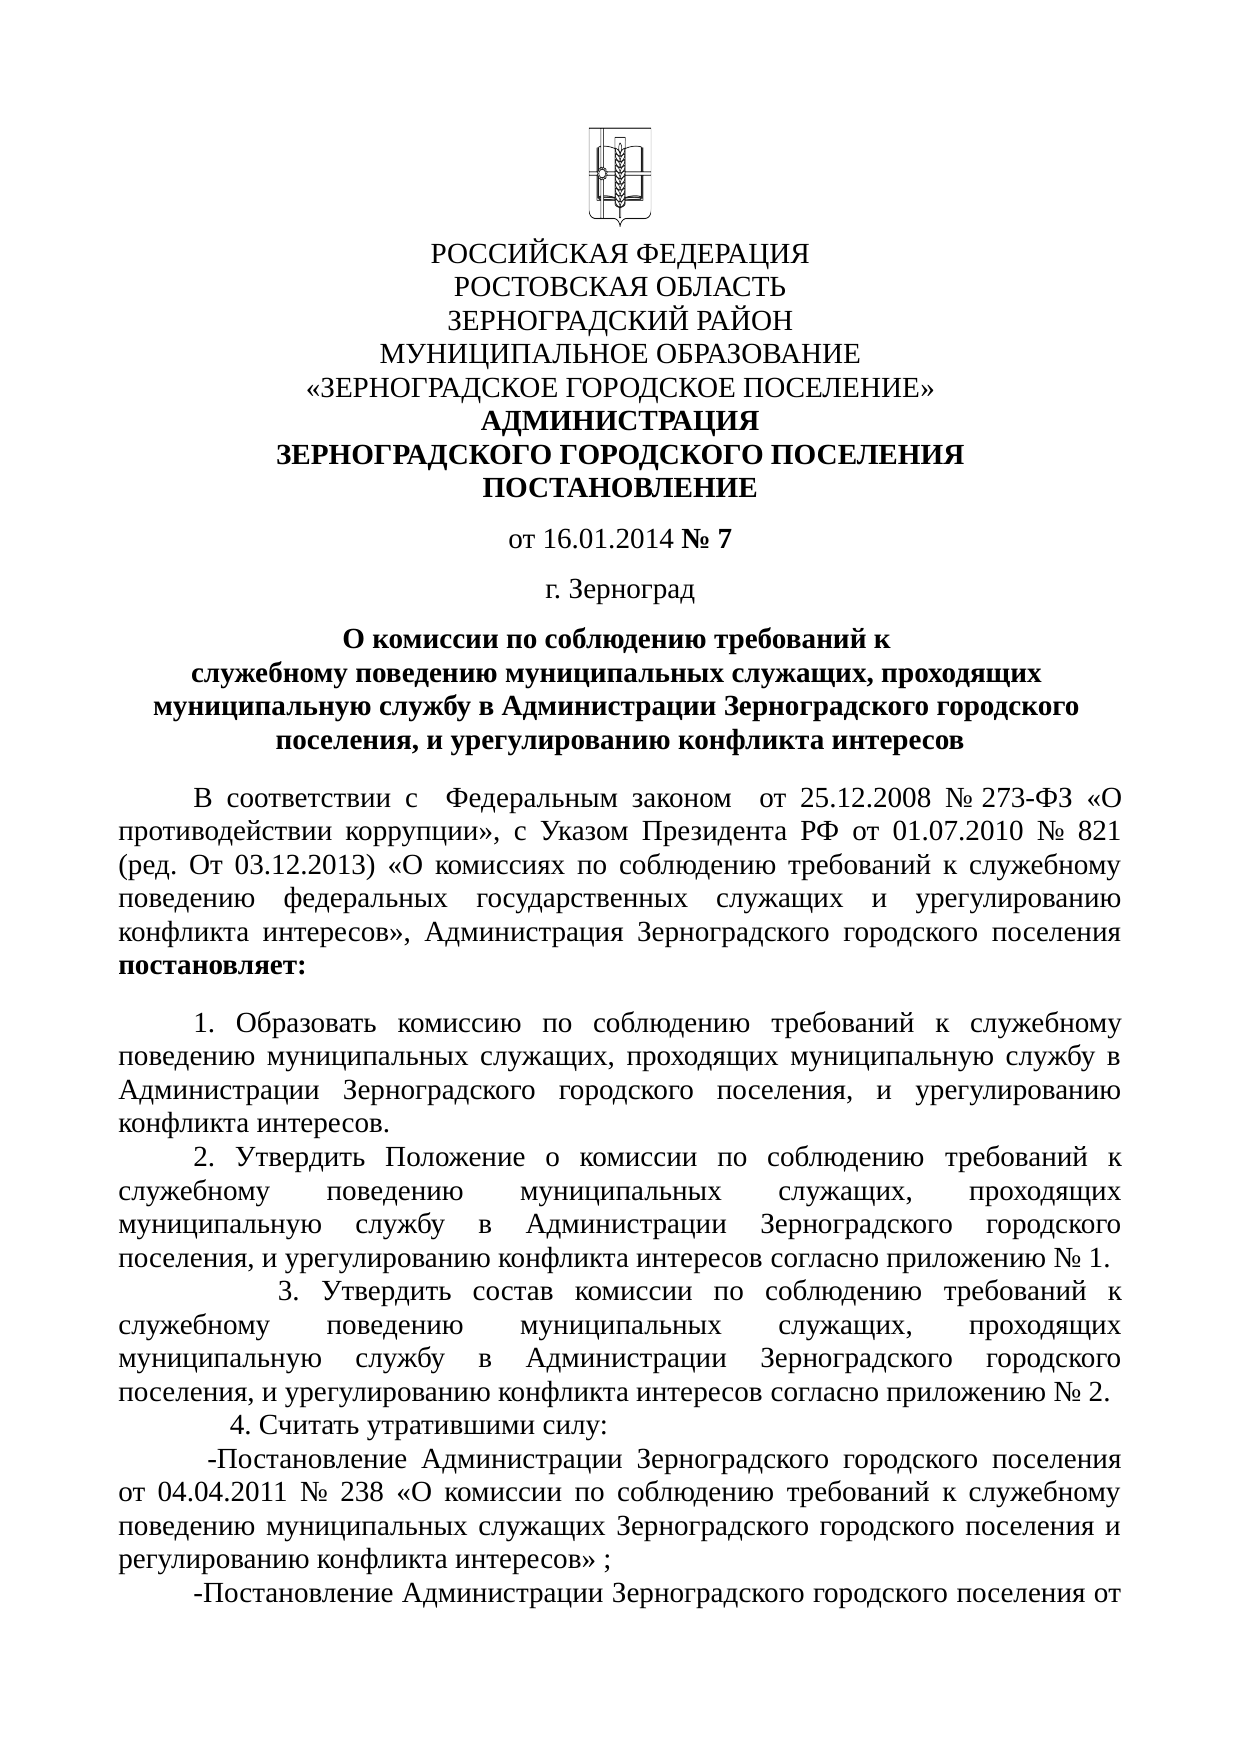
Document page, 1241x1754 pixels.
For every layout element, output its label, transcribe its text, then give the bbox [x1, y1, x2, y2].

text 2. Утвердить Положение о комиссии по соблюдению требований к служебному поведению муниципальных служащих, проходящих муниципальную службу в Администрации Зерноградского городского поселения, и урегулированию конфликта интересов согласно приложению № 1. [118, 1139, 1122, 1273]
text -Постановление Администрации Зерноградского городского поселения от [118, 1575, 1122, 1609]
text 3. Утвердить состав комиссии по соблюдению требований к служебному поведению муниципальных служащих, проходящих муниципальную службу в Администрации Зерноградского городского поселения, и урегулированию конфликта интересов согласно приложению № 2. [118, 1273, 1122, 1407]
text В соответствии с Федеральным законом от 25.12.2008 № 273-ФЗ «О противодействии коррупции», с Указом Президента РФ от 01.07.2010 № 821 (ред. От 03.12.2013) «О комиссиях по соблюдению требований к служебному поведению федеральных государственных служащих и урегулированию конфликта интересов», Администрация Зерноградского городского поселения постановляет: [118, 780, 1122, 981]
text г. Зерноград [118, 571, 1122, 605]
text МУНИЦИПАЛЬНОЕ ОБРАЗОВАНИЕ [118, 336, 1122, 370]
text 4. Считать утратившими силу: [118, 1407, 1122, 1441]
text поселения, и урегулированию конфликта интересов [118, 722, 1122, 756]
text -Постановление Администрации Зерноградского городского поселения от 04.04.2011 № 238 «О комиссии по соблюдению требований к служебному поведению муниципальных служащих Зерноградского городского поселения и регулированию конфликта интересов» ; [118, 1441, 1122, 1575]
text ЗЕРНОГРАДСКИЙ РАЙОН [118, 303, 1122, 336]
text ЗЕРНОГРАДСКОГО ГОРОДСКОГО ПОСЕЛЕНИЯ [118, 437, 1122, 471]
text АДМИНИСТРАЦИЯ [118, 403, 1122, 437]
text «Зерноградское городское поселение» [118, 370, 1122, 403]
text РОССИЙСКАЯ ФЕДЕРАЦИЯ [118, 236, 1122, 269]
text муниципальную службу в Администрации Зерноградского городского [118, 688, 1122, 722]
picture [588, 127, 652, 227]
text О комиссии по соблюдению требований к [118, 621, 1122, 655]
text 1. Образовать комиссию по соблюдению требований к служебному поведению муниципальных служащих, проходящих муниципальную службу в Администрации Зерноградского городского поселения, и урегулированию конфликта интересов. [118, 1005, 1122, 1139]
text от 16.01.2014 № 7 [118, 521, 1122, 554]
text ПОСТАНОВЛЕНИЕ [118, 471, 1122, 504]
text служебному поведению муниципальных служащих, проходящих [118, 655, 1122, 688]
text РОСТОВСКАЯ ОБЛАСТЬ [118, 269, 1122, 303]
